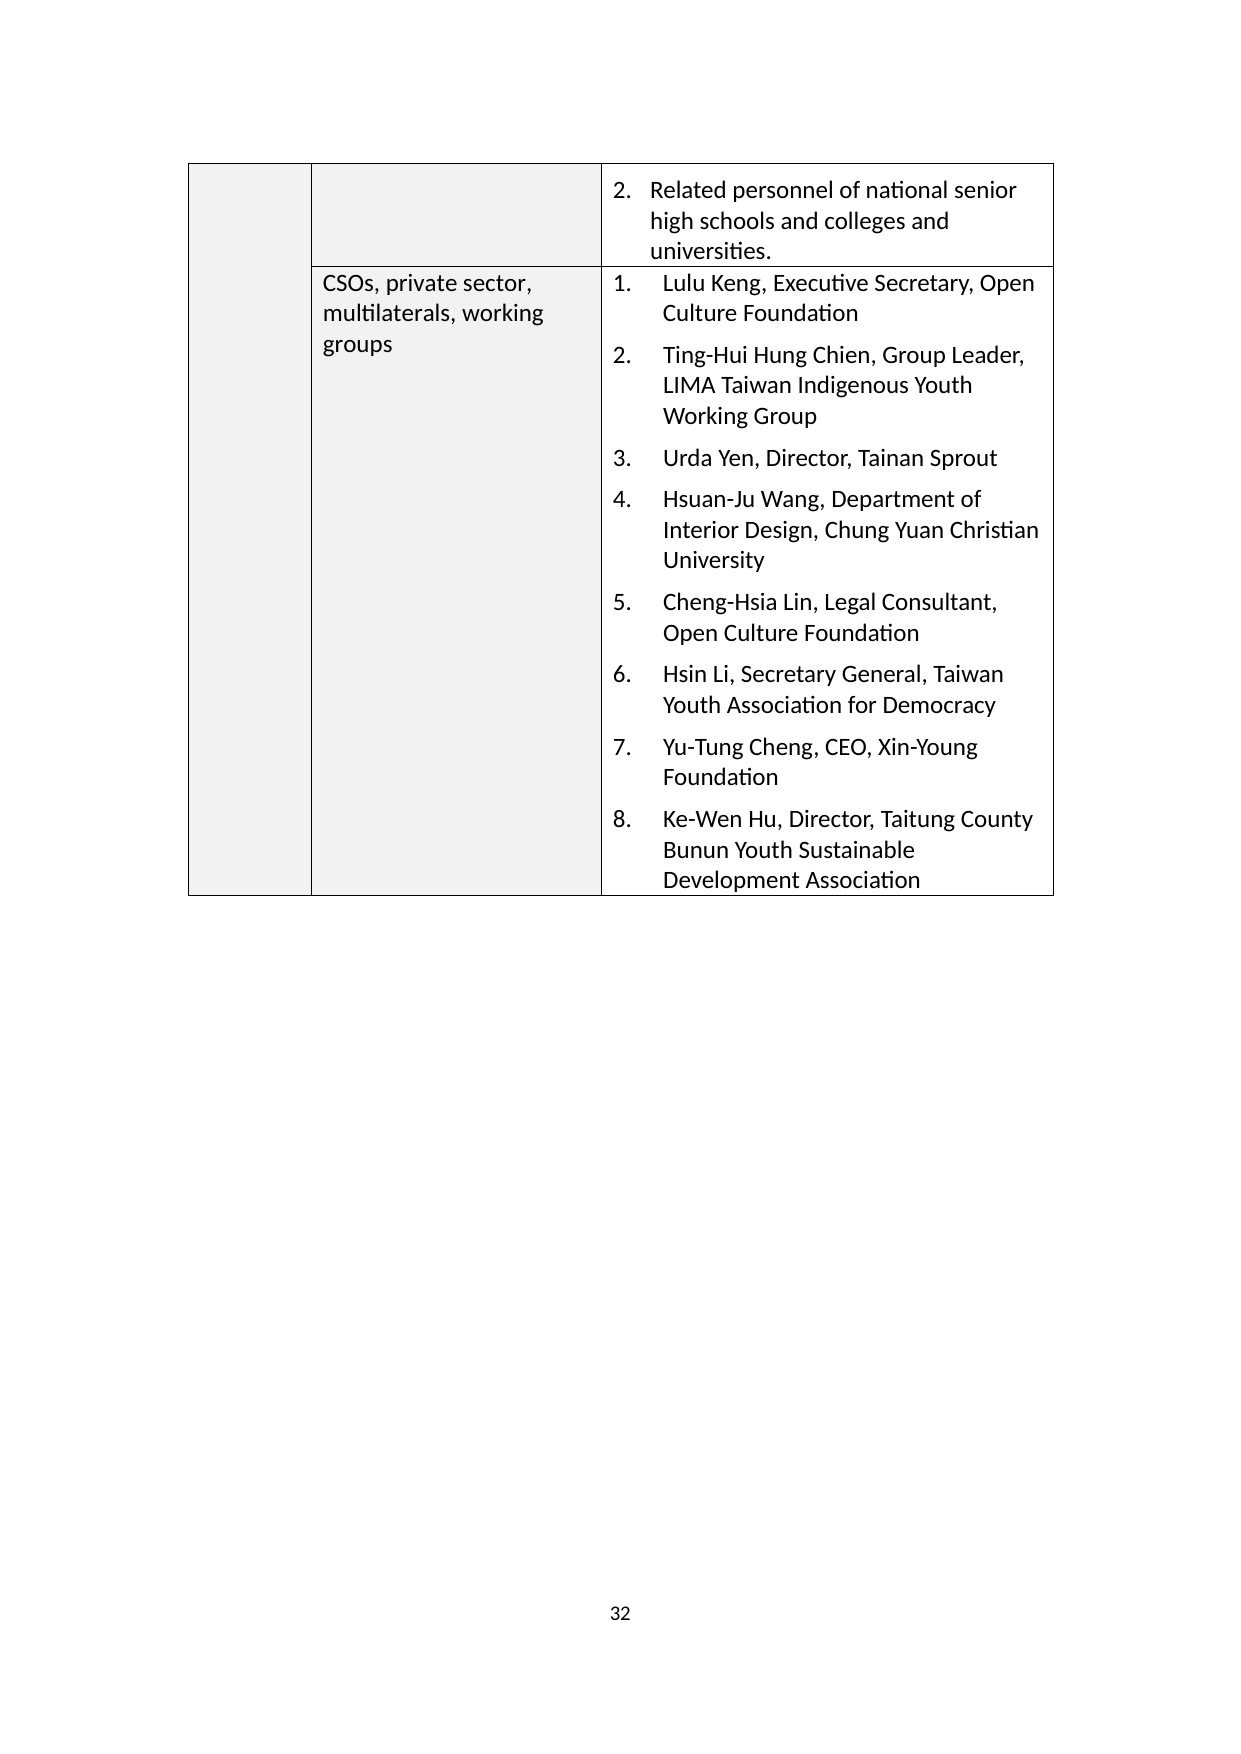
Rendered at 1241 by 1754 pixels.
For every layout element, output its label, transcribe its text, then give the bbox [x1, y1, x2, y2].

table_cell [189, 164, 311, 895]
table_cell [312, 164, 601, 266]
table_cell Central and local government agencies related to the Let's Talk topic and the Office of the Minister Without Portfolio Audrey Tang, Executive Yuan. Related personnel of national senior high schools and colleges and universities. [602, 164, 1053, 266]
table_cell Lulu Keng, Executive Secretary, Open Culture Foundation Ting-Hui Hung Chien, Group Leader, LIMA Taiwan Indigenous Youth Working Group Urda Yen, Director, Tainan Sprout Hsuan-Ju Wang, Department of Interior Design, Chung Yuan Christian University Cheng-Hsia Lin, Legal Consultant, Open Culture Foundation Hsin Li, Secretary General, Taiwan Youth Association for Democracy Yu-Tung Cheng, CEO, Xin-Young Foundation Ke-Wen Hu, Director, Taitung County Bunun Youth Sustainable Development Association [602, 267, 1053, 895]
table_cell CSOs, private sector, multilaterals, working groups [312, 267, 601, 895]
